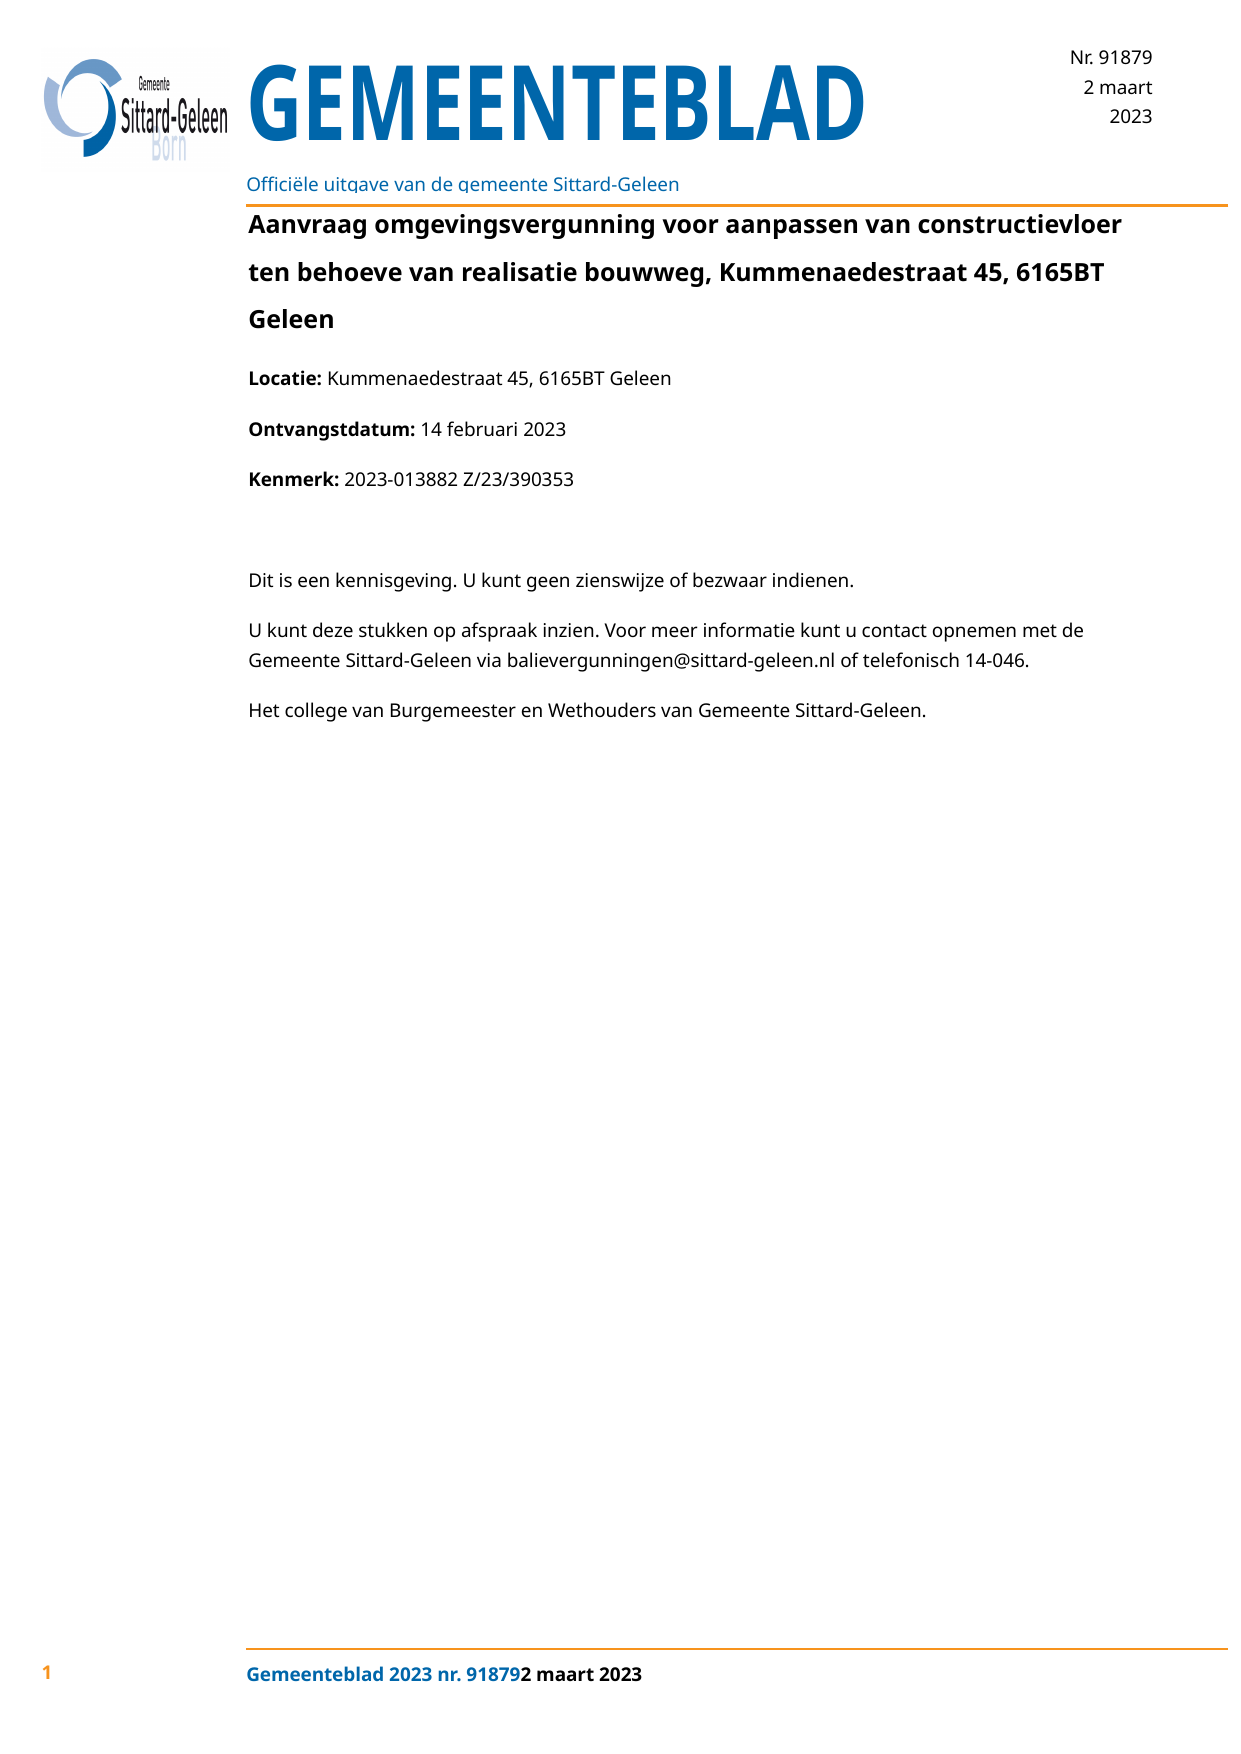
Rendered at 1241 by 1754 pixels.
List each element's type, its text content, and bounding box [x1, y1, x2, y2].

text Het college van Burgemeester en Wethouders van Gemeente Sittard-Geleen. [248, 698, 1152, 723]
text Dit is een kennisgeving. U kunt geen zienswijze of bezwaar indienen. [248, 567, 1152, 593]
text Kenmerk: 2023-013882 Z/23/390353 [248, 466, 1152, 492]
text U kunt deze stukken op afspraak inzien. Voor meer informatie kunt u contact opnemen met de Gemeente Sittard-Geleen via balievergunningen@sittard-geleen.nl of telefonisch 14-046. [248, 618, 1152, 673]
text Ontvangstdatum: 14 februari 2023 [248, 416, 1152, 442]
text Locatie: Kummenaedestraat 45, 6165BT Geleen [248, 366, 1152, 391]
picture [41, 47, 231, 172]
text Aanvraag omgevingsvergunning voor aanpassen van constructievloer ten behoeve van realisatie bouwweg, Kummenaedestraat 45, 6165BT Geleen [248, 207, 1152, 336]
